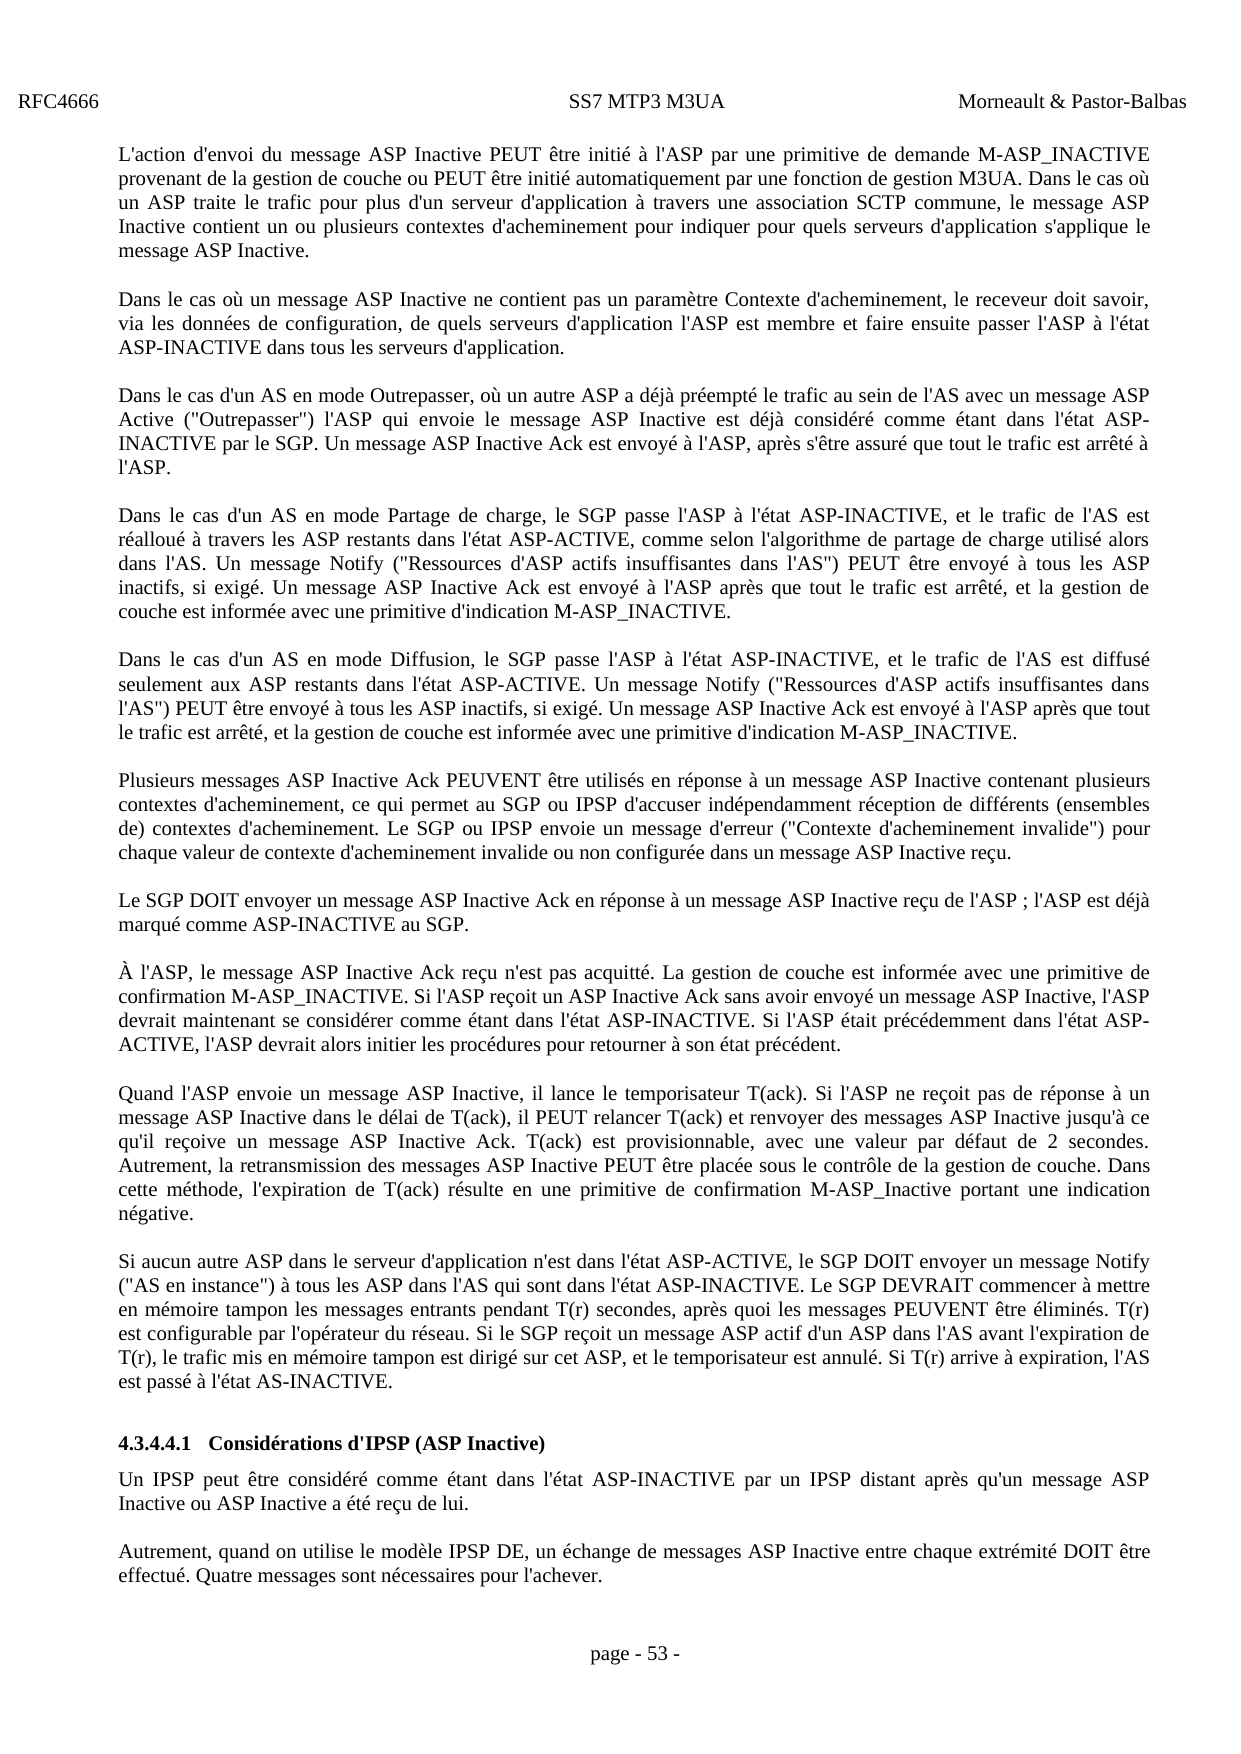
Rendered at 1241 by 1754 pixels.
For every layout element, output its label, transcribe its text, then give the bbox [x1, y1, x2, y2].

text Autrement, quand on utilise le modèle IPSP DE, un échange de messages ASP Inactive entre chaque extrémité DOIT être effectué. Quatre messages sont nécessaires pour l'achever. [118, 1539, 1152, 1587]
text Dans le cas où un message ASP Inactive ne contient pas un paramètre Contexte d'acheminement, le receveur doit savoir, via les données de configuration, de quels serveurs d'application l'ASP est membre et faire ensuite passer l'ASP à l'état ASP-INACTIVE dans tous les serveurs d'application. [118, 286, 1152, 359]
text Le SGP DOIT envoyer un message ASP Inactive Ack en réponse à un message ASP Inactive reçu de l'ASP ; l'ASP est déjà marqué comme ASP-INACTIVE au SGP. [118, 888, 1152, 936]
text Dans le cas d'un AS en mode Diffusion, le SGP passe l'ASP à l'état ASP-INACTIVE, et le trafic de l'AS est diffusé seulement aux ASP restants dans l'état ASP-ACTIVE. Un message Notify ("Ressources d'ASP actifs insuffisantes dans l'AS") PEUT être envoyé à tous les ASP inactifs, si exigé. Un message ASP Inactive Ack est envoyé à l'ASP après que tout le trafic est arrêté, et la gestion de couche est informée avec une primitive d'indication M-ASP_INACTIVE. [118, 647, 1152, 744]
text Un IPSP peut être considéré comme étant dans l'état ASP-INACTIVE par un IPSP distant après qu'un message ASP Inactive ou ASP Inactive a été reçu de lui. [118, 1467, 1152, 1515]
text Dans le cas d'un AS en mode Outrepasser, où un autre ASP a déjà préempté le trafic au sein de l'AS avec un message ASP Active ("Outrepasser") l'ASP qui envoie le message ASP Inactive est déjà considéré comme étant dans l'état ASP-INACTIVE par le SGP. Un message ASP Inactive Ack est envoyé à l'ASP, après s'être assuré que tout le trafic est arrêté à l'ASP. [118, 383, 1152, 479]
text L'action d'envoi du message ASP Inactive PEUT être initié à l'ASP par une primitive de demande M-ASP_INACTIVE provenant de la gestion de couche ou PEUT être initié automatiquement par une fonction de gestion M3UA. Dans le cas où un ASP traite le trafic pour plus d'un serveur d'application à travers une association SCTP commune, le message ASP Inactive contient un ou plusieurs contextes d'acheminement pour indiquer pour quels serveurs d'application s'applique le message ASP Inactive. [118, 142, 1152, 262]
subtitle 4.3.4.4.1 Considérations d'IPSP (ASP Inactive) [118, 1430, 1152, 1454]
text Si aucun autre ASP dans le serveur d'application n'est dans l'état ASP-ACTIVE, le SGP DOIT envoyer un message Notify ("AS en instance") à tous les ASP dans l'AS qui sont dans l'état ASP-INACTIVE. Le SGP DEVRAIT commencer à mettre en mémoire tampon les messages entrants pendant T(r) secondes, après quoi les messages PEUVENT être éliminés. T(r) est configurable par l'opérateur du réseau. Si le SGP reçoit un message ASP actif d'un ASP dans l'AS avant l'expiration de T(r), le trafic mis en mémoire tampon est dirigé sur cet ASP, et le temporisateur est annulé. Si T(r) arrive à expiration, l'AS est passé à l'état AS-INACTIVE. [118, 1249, 1152, 1393]
text Dans le cas d'un AS en mode Partage de charge, le SGP passe l'ASP à l'état ASP-INACTIVE, et le trafic de l'AS est réalloué à travers les ASP restants dans l'état ASP-ACTIVE, comme selon l'algorithme de partage de charge utilisé alors dans l'AS. Un message Notify ("Ressources d'ASP actifs insuffisantes dans l'AS") PEUT être envoyé à tous les ASP inactifs, si exigé. Un message ASP Inactive Ack est envoyé à l'ASP après que tout le trafic est arrêté, et la gestion de couche est informée avec une primitive d'indication M-ASP_INACTIVE. [118, 503, 1152, 623]
text Plusieurs messages ASP Inactive Ack PEUVENT être utilisés en réponse à un message ASP Inactive contenant plusieurs contextes d'acheminement, ce qui permet au SGP ou IPSP d'accuser indépendamment réception de différents (ensembles de) contextes d'acheminement. Le SGP ou IPSP envoie un message d'erreur ("Contexte d'acheminement invalide") pour chaque valeur de contexte d'acheminement invalide ou non configurée dans un message ASP Inactive reçu. [118, 768, 1152, 864]
text À l'ASP, le message ASP Inactive Ack reçu n'est pas acquitté. La gestion de couche est informée avec une primitive de confirmation M-ASP_INACTIVE. Si l'ASP reçoit un ASP Inactive Ack sans avoir envoyé un message ASP Inactive, l'ASP devrait maintenant se considérer comme étant dans l'état ASP-INACTIVE. Si l'ASP était précédemment dans l'état ASP-ACTIVE, l'ASP devrait alors initier les procédures pour retourner à son état précédent. [118, 960, 1152, 1056]
text Quand l'ASP envoie un message ASP Inactive, il lance le temporisateur T(ack). Si l'ASP ne reçoit pas de réponse à un message ASP Inactive dans le délai de T(ack), il PEUT relancer T(ack) et renvoyer des messages ASP Inactive jusqu'à ce qu'il reçoive un message ASP Inactive Ack. T(ack) est provisionnable, avec une valeur par défaut de 2 secondes. Autrement, la retransmission des messages ASP Inactive PEUT être placée sous le contrôle de la gestion de couche. Dans cette méthode, l'expiration de T(ack) résulte en une primitive de confirmation M-ASP_Inactive portant une indication négative. [118, 1081, 1152, 1225]
